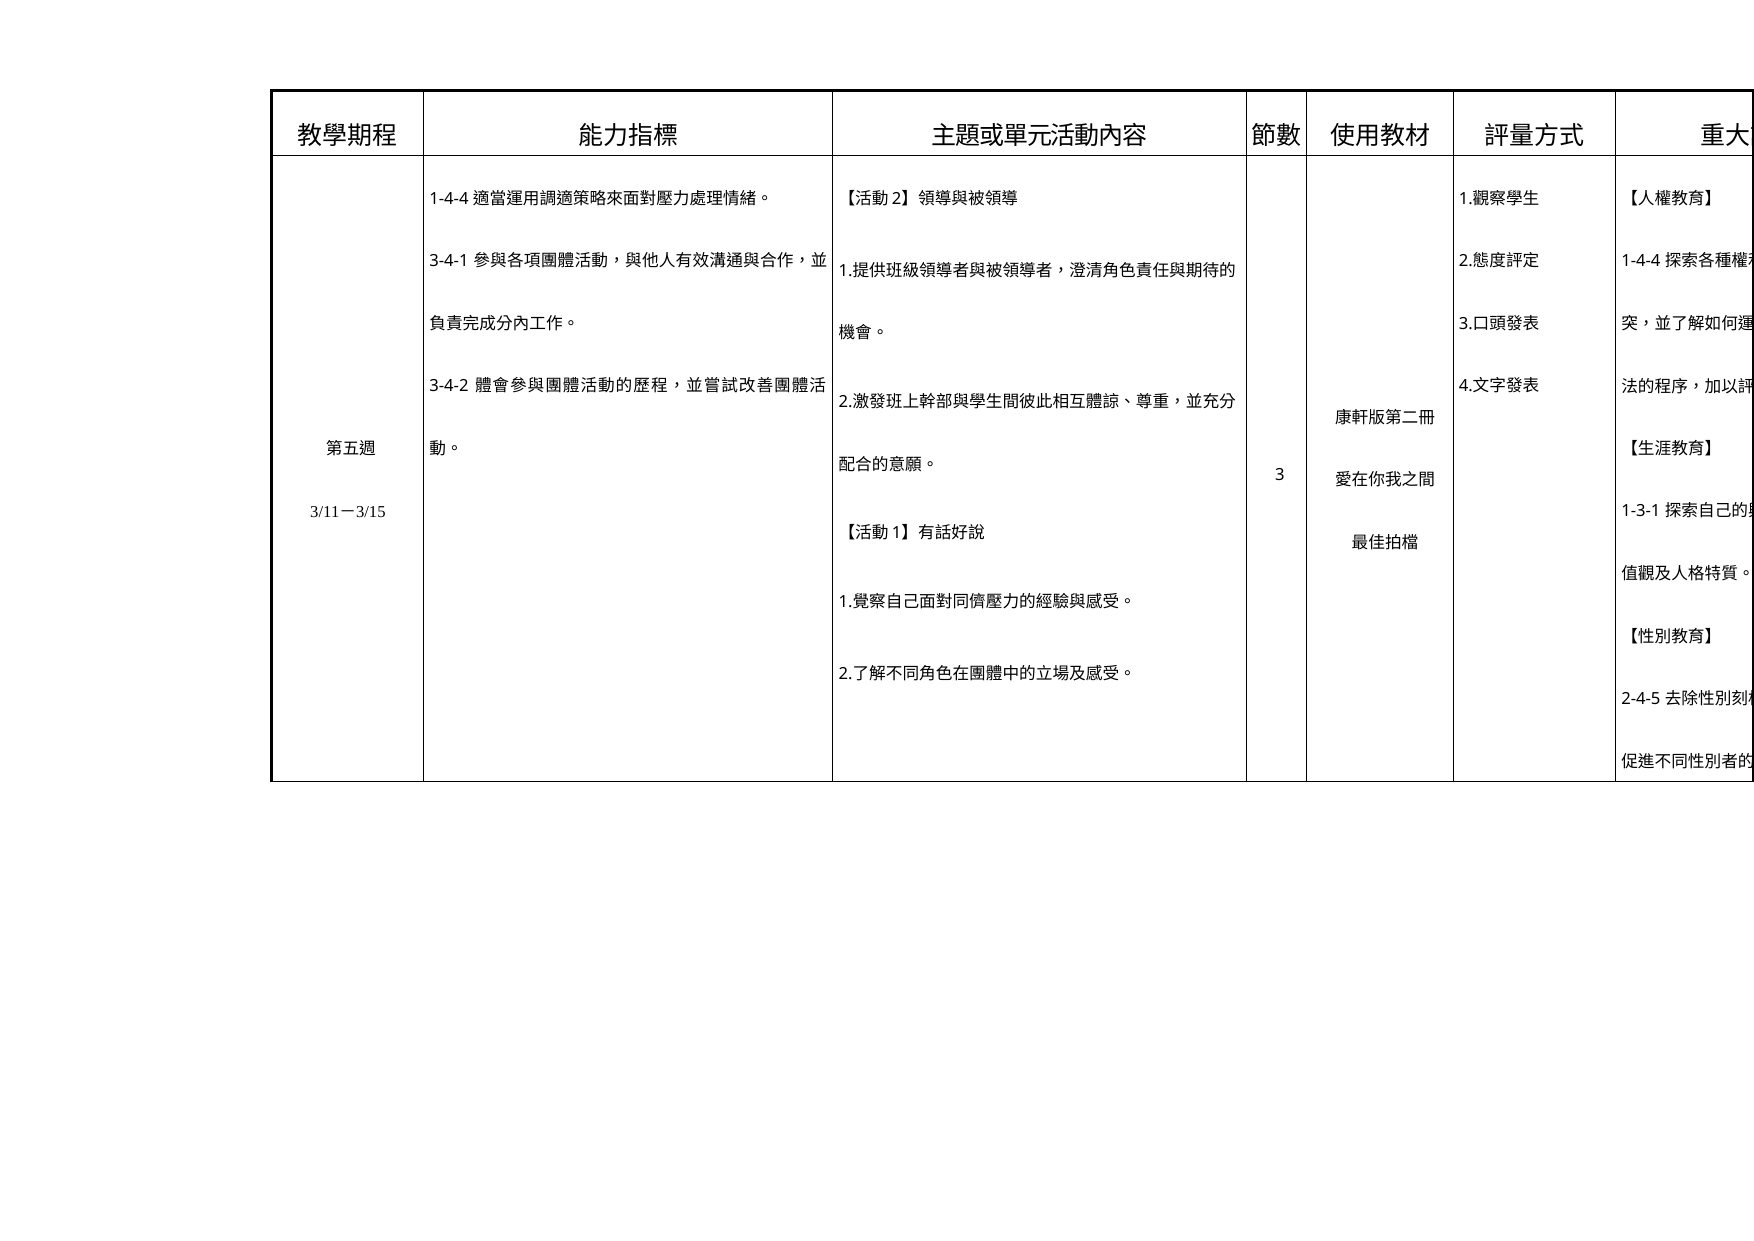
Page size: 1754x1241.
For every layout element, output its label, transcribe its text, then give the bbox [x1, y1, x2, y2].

table_header 能力指標 [424, 92, 832, 154]
table_cell [0, 155, 17, 781]
table_cell 1.觀察學生 2.態度評定 3.口頭發表 4.文字發表 [1454, 156, 1615, 781]
table_header 節數 [1247, 92, 1306, 154]
table_header [17, 89, 270, 154]
table_cell [17, 155, 270, 781]
table_cell 3 [1247, 156, 1306, 781]
table_cell 【人權教育】 1-4-4 探索各種權利可能發生的衝突，並了解如何運用民主方式及合法的程序，加以評估與取捨。 【生涯教育】 1-3-1 探索自己的興趣、性向、價值觀及人格特質。 【性別教育】 2-4-5 去除性別刻板的情緒表達，促進不同性別者的和諧相處。 [1616, 156, 1752, 781]
table_cell 康軒版第二冊 愛在你我之間 最佳拍檔 [1307, 156, 1453, 781]
table_cell 1-4-4 適當運用調適策略來面對壓力處理情緒。 3-4-1 參與各項團體活動，與他人有效溝通與合作，並負責完成分內工作。 3-4-2 體會參與團體活動的歷程，並嘗試改善團體活動。 [424, 156, 832, 781]
table_cell 第五週 3/11－3/15 [273, 156, 423, 781]
table_header 重大議題 [1616, 92, 1752, 154]
table_header 教學期程 [273, 92, 423, 154]
table_cell 【活動2】領導與被領導 1.提供班級領導者與被領導者，澄清角色責任與期待的機會。 2.激發班上幹部與學生間彼此相互體諒、尊重，並充分配合的意願。 【活動1】有話好說 1.覺察自己面對同儕壓力的經驗與感受。 2.了解不同角色在團體中的立場及感受。 [833, 156, 1246, 781]
table_header [0, 89, 17, 154]
table_header 使用教材 [1307, 92, 1453, 154]
table_header 主題或單元活動內容 [833, 92, 1246, 154]
table_header 評量方式 [1454, 92, 1615, 154]
